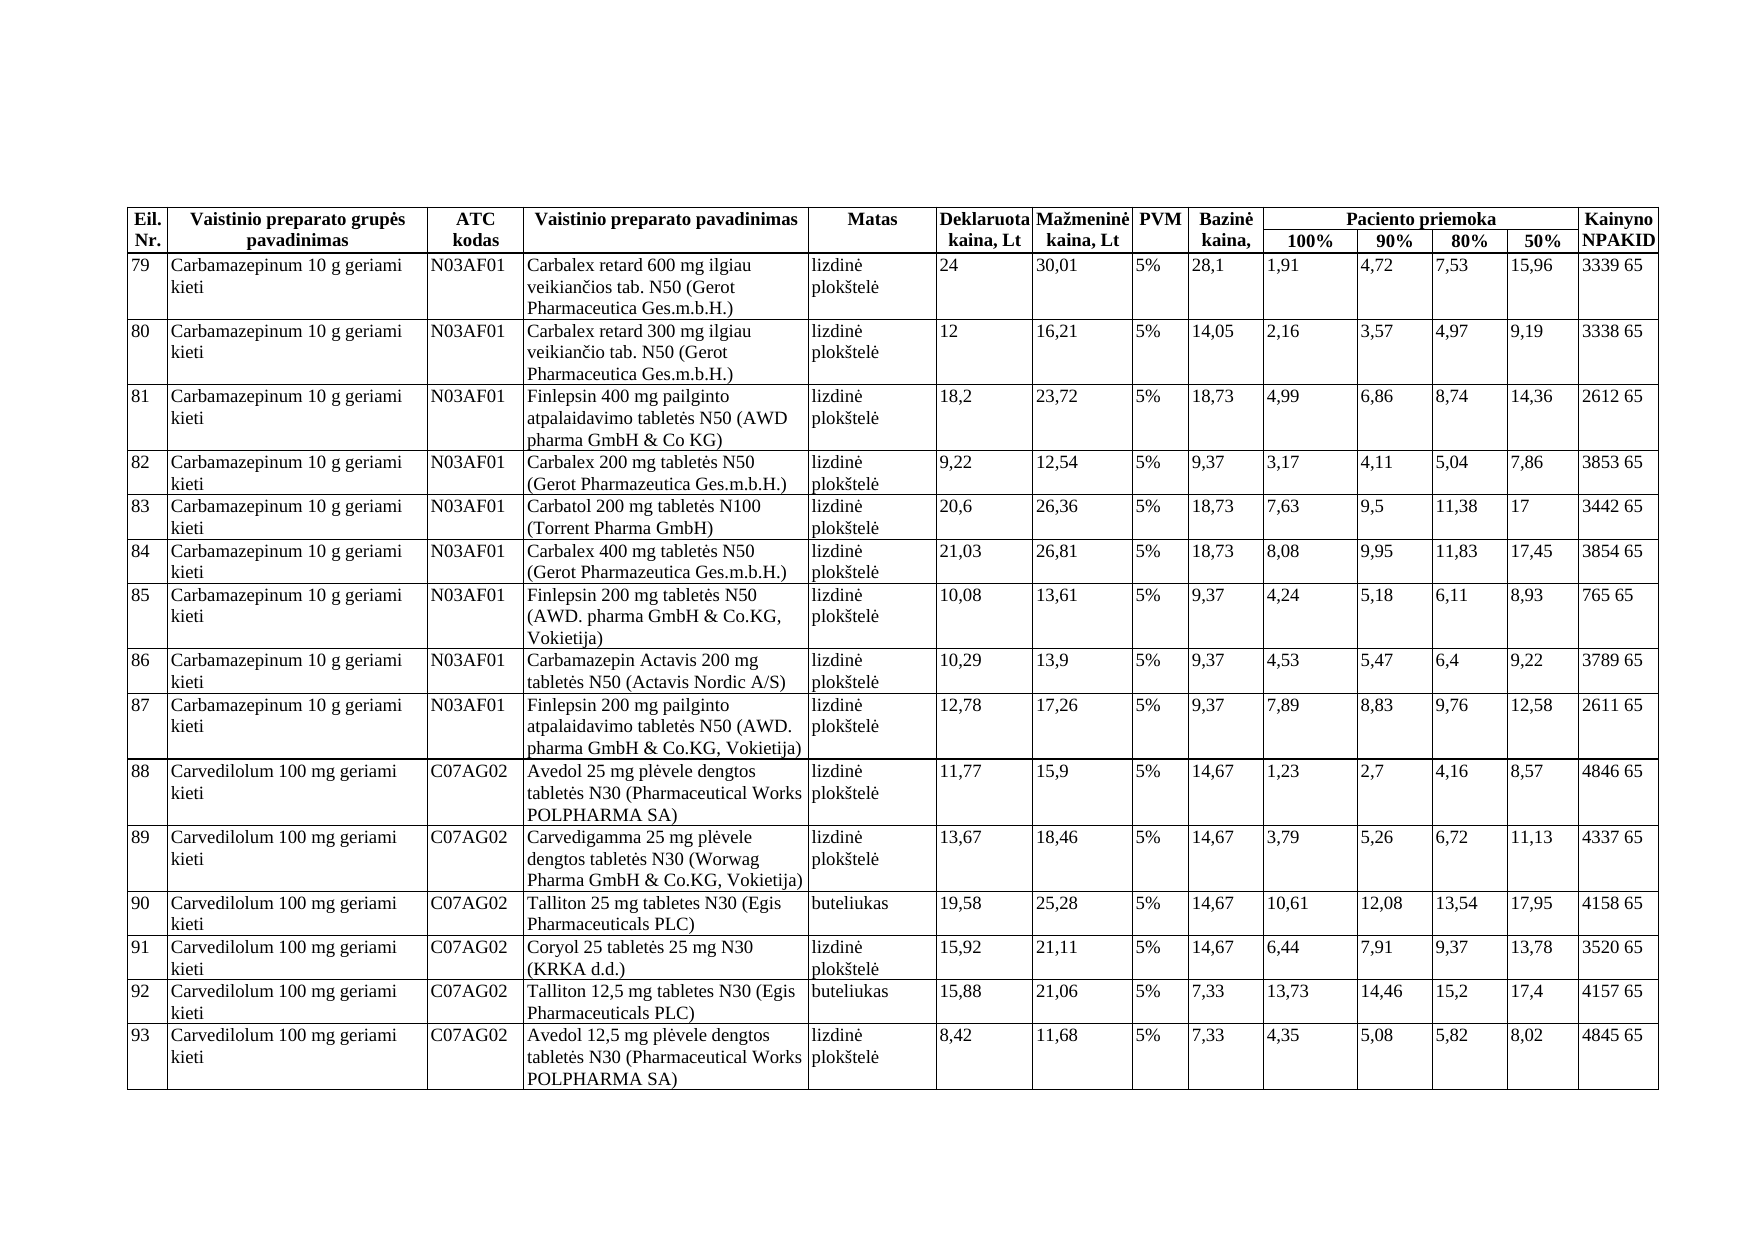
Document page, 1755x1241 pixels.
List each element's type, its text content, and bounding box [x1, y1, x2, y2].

table_cell C07AG02 [428, 826, 523, 891]
table_cell C07AG02 [428, 980, 523, 1023]
table_cell 1,23 [1264, 760, 1357, 825]
table_header Matas [809, 208, 936, 252]
table_cell 26,81 [1033, 540, 1132, 583]
table_cell 9,95 [1358, 540, 1432, 583]
table_cell Coryol 25 tabletės 25 mg N30 (KRKA d.d.) [524, 936, 808, 979]
table_cell lizdinė plokštelė [809, 649, 936, 692]
table_cell 14,46 [1358, 980, 1432, 1023]
table_cell 18,73 [1189, 540, 1263, 583]
table_cell 91 [128, 936, 167, 979]
table_cell Avedol 25 mg plėvele dengtos tabletės N30 (Pharmaceutical Works POLPHARMA SA) [524, 760, 808, 825]
table_cell 9,76 [1433, 694, 1507, 758]
table_cell lizdinė plokštelė [809, 584, 936, 648]
table_cell 19,58 [937, 892, 1032, 935]
table_cell 3853 65 [1579, 451, 1658, 494]
table_cell 3,57 [1358, 320, 1432, 384]
table_cell 15,88 [937, 980, 1032, 1023]
table_cell 12,78 [937, 694, 1032, 758]
table_cell 28,1 [1189, 254, 1263, 319]
table_cell Carbamazepinum 10 g geriami kieti [168, 385, 427, 450]
table_cell 10,61 [1264, 892, 1357, 935]
table_cell 11,68 [1033, 1024, 1132, 1089]
table_header Bazinė kaina, Lt [1189, 208, 1263, 252]
table_cell 21,03 [937, 540, 1032, 583]
table_cell 5% [1133, 936, 1188, 979]
table_cell 80 [128, 320, 167, 384]
table_cell 17,95 [1508, 892, 1578, 935]
table_cell 11,83 [1433, 540, 1507, 583]
table_cell 3338 65 [1579, 320, 1658, 384]
table_cell Carbatol 200 mg tabletės N100 (Torrent Pharma GmbH) [524, 495, 808, 538]
table_cell N03AF01 [428, 451, 523, 494]
table_cell 30,01 [1033, 254, 1132, 319]
table_cell 5% [1133, 760, 1188, 825]
table_cell 92 [128, 980, 167, 1023]
table_cell N03AF01 [428, 320, 523, 384]
table_cell lizdinė plokštelė [809, 320, 936, 384]
table_cell 12,08 [1358, 892, 1432, 935]
table_cell 17,45 [1508, 540, 1578, 583]
table_cell buteliukas [809, 892, 936, 935]
table_cell 2612 65 [1579, 385, 1658, 450]
table_cell 5% [1133, 826, 1188, 891]
table_header ATC kodas [428, 208, 523, 252]
table_cell N03AF01 [428, 649, 523, 692]
table_cell 17 [1508, 495, 1578, 538]
table_cell 5% [1133, 694, 1188, 758]
table_cell 4,35 [1264, 1024, 1357, 1089]
table_cell 5,08 [1358, 1024, 1432, 1089]
table_cell 5,82 [1433, 1024, 1507, 1089]
table_cell 5,04 [1433, 451, 1507, 494]
table_cell Talliton 12,5 mg tabletes N30 (Egis Pharmaceuticals PLC) [524, 980, 808, 1023]
table_cell 26,36 [1033, 495, 1132, 538]
table_cell 13,67 [937, 826, 1032, 891]
table_cell Carvedilolum 100 mg geriami kieti [168, 760, 427, 825]
table_cell Carbamazepinum 10 g geriami kieti [168, 254, 427, 319]
table_cell N03AF01 [428, 495, 523, 538]
table_cell C07AG02 [428, 892, 523, 935]
table_cell 9,5 [1358, 495, 1432, 538]
table_cell 81 [128, 385, 167, 450]
table_cell 4,97 [1433, 320, 1507, 384]
table_cell lizdinė plokštelė [809, 385, 936, 450]
table_cell C07AG02 [428, 1024, 523, 1089]
table_cell 4,99 [1264, 385, 1357, 450]
table_cell 18,73 [1189, 385, 1263, 450]
table_cell 14,05 [1189, 320, 1263, 384]
table_cell 5% [1133, 451, 1188, 494]
table_cell Carbalex 200 mg tabletės N50 (Gerot Pharmazeutica Ges.m.b.H.) [524, 451, 808, 494]
table_cell 4,53 [1264, 649, 1357, 692]
table_cell 11,38 [1433, 495, 1507, 538]
table_cell 4,72 [1358, 254, 1432, 319]
table_cell Finlepsin 200 mg tabletės N50 (AWD. pharma GmbH & Co.KG, Vokietija) [524, 584, 808, 648]
table_cell Avedol 12,5 mg plėvele dengtos tabletės N30 (Pharmaceutical Works POLPHARMA SA) [524, 1024, 808, 1089]
table_cell 6,11 [1433, 584, 1507, 648]
table_cell 5% [1133, 892, 1188, 935]
table_cell 90 [128, 892, 167, 935]
table_cell 4337 65 [1579, 826, 1658, 891]
table_cell Carvedilolum 100 mg geriami kieti [168, 936, 427, 979]
table_cell 18,46 [1033, 826, 1132, 891]
table_cell Carbamazepinum 10 g geriami kieti [168, 649, 427, 692]
table_cell N03AF01 [428, 385, 523, 450]
table_cell lizdinė plokštelė [809, 1024, 936, 1089]
table_cell 7,33 [1189, 980, 1263, 1023]
table_header Kainyno NPAKID [1579, 208, 1658, 252]
table_cell 765 65 [1579, 584, 1658, 648]
table_cell 10,08 [937, 584, 1032, 648]
table_cell 3854 65 [1579, 540, 1658, 583]
table_cell Carbamazepinum 10 g geriami kieti [168, 495, 427, 538]
table_cell 8,02 [1508, 1024, 1578, 1089]
table_cell Carbalex 400 mg tabletės N50 (Gerot Pharmazeutica Ges.m.b.H.) [524, 540, 808, 583]
table_cell 15,2 [1433, 980, 1507, 1023]
table_cell 15,96 [1508, 254, 1578, 319]
table_cell 4158 65 [1579, 892, 1658, 935]
table_cell 4,24 [1264, 584, 1357, 648]
table_cell 23,72 [1033, 385, 1132, 450]
table_cell 5,18 [1358, 584, 1432, 648]
table_cell 2,7 [1358, 760, 1432, 825]
table_cell Carbalex retard 300 mg ilgiau veikiančio tab. N50 (Gerot Pharmaceutica Ges.m.b.H.) [524, 320, 808, 384]
table_cell 7,53 [1433, 254, 1507, 319]
table_cell 7,33 [1189, 1024, 1263, 1089]
table_cell 13,61 [1033, 584, 1132, 648]
table_cell N03AF01 [428, 584, 523, 648]
table_cell 9,19 [1508, 320, 1578, 384]
table_cell Carvedilolum 100 mg geriami kieti [168, 892, 427, 935]
table_cell lizdinė plokštelė [809, 760, 936, 825]
table_cell 6,44 [1264, 936, 1357, 979]
table_cell 14,67 [1189, 936, 1263, 979]
table_cell Carvedigamma 25 mg plėvele dengtos tabletės N30 (Worwag Pharma GmbH & Co.KG, Vokietija) [524, 826, 808, 891]
table_cell 24 [937, 254, 1032, 319]
table_cell 1,91 [1264, 254, 1357, 319]
table_cell 8,42 [937, 1024, 1032, 1089]
table_cell 14,36 [1508, 385, 1578, 450]
table_cell 90% [1358, 230, 1432, 252]
table_cell 9,37 [1189, 694, 1263, 758]
table_cell 3442 65 [1579, 495, 1658, 538]
table_header Paciento priemoka [1264, 208, 1578, 229]
table_cell 4,16 [1433, 760, 1507, 825]
table_cell 3520 65 [1579, 936, 1658, 979]
table_cell N03AF01 [428, 694, 523, 758]
table_cell 4157 65 [1579, 980, 1658, 1023]
table_cell Talliton 25 mg tabletes N30 (Egis Pharmaceuticals PLC) [524, 892, 808, 935]
table_cell 80% [1433, 230, 1507, 252]
table_cell N03AF01 [428, 254, 523, 319]
table_cell 7,89 [1264, 694, 1357, 758]
table_cell 16,21 [1033, 320, 1132, 384]
table_cell 5,47 [1358, 649, 1432, 692]
table_cell 5,26 [1358, 826, 1432, 891]
table_header PVM [1133, 208, 1188, 252]
table_cell 84 [128, 540, 167, 583]
table_cell 8,57 [1508, 760, 1578, 825]
table_cell 5% [1133, 254, 1188, 319]
table_cell 85 [128, 584, 167, 648]
table_cell 4846 65 [1579, 760, 1658, 825]
table_cell 8,74 [1433, 385, 1507, 450]
table_cell 83 [128, 495, 167, 538]
table_cell lizdinė plokštelė [809, 254, 936, 319]
table_cell 4845 65 [1579, 1024, 1658, 1089]
table_cell lizdinė plokštelė [809, 826, 936, 891]
table_cell lizdinė plokštelė [809, 495, 936, 538]
table_cell 86 [128, 649, 167, 692]
table_cell 5% [1133, 649, 1188, 692]
table_cell Carbamazepinum 10 g geriami kieti [168, 320, 427, 384]
table_cell 5% [1133, 540, 1188, 583]
table_cell 50% [1508, 230, 1578, 252]
table_cell 21,06 [1033, 980, 1132, 1023]
table_cell 88 [128, 760, 167, 825]
table_cell 15,92 [937, 936, 1032, 979]
table_cell 11,77 [937, 760, 1032, 825]
table_cell Carbamazepinum 10 g geriami kieti [168, 540, 427, 583]
table_cell 5% [1133, 320, 1188, 384]
table_cell Carvedilolum 100 mg geriami kieti [168, 980, 427, 1023]
table_cell buteliukas [809, 980, 936, 1023]
table_cell 13,73 [1264, 980, 1357, 1023]
table_cell 5% [1133, 385, 1188, 450]
table_cell Carbamazepinum 10 g geriami kieti [168, 451, 427, 494]
table_cell 15,9 [1033, 760, 1132, 825]
table_cell 18,73 [1189, 495, 1263, 538]
table_cell 87 [128, 694, 167, 758]
table_cell 20,6 [937, 495, 1032, 538]
table_cell Carbalex retard 600 mg ilgiau veikiančios tab. N50 (Gerot Pharmaceutica Ges.m.b.H.) [524, 254, 808, 319]
table_cell C07AG02 [428, 760, 523, 825]
table_cell 17,26 [1033, 694, 1132, 758]
table_cell 21,11 [1033, 936, 1132, 979]
table_cell 8,83 [1358, 694, 1432, 758]
table_header Vaistinio preparato grupės pavadinimas [168, 208, 427, 252]
table_cell 7,91 [1358, 936, 1432, 979]
table_cell C07AG02 [428, 936, 523, 979]
table_cell 5% [1133, 584, 1188, 648]
table_cell 25,28 [1033, 892, 1132, 935]
table_cell 13,78 [1508, 936, 1578, 979]
table_cell 13,54 [1433, 892, 1507, 935]
table_cell 8,93 [1508, 584, 1578, 648]
table_cell Carbamazepinum 10 g geriami kieti [168, 584, 427, 648]
table_header Eil. Nr. [128, 208, 167, 252]
table_cell lizdinė plokštelė [809, 936, 936, 979]
table_cell 93 [128, 1024, 167, 1089]
table_cell Carbamazepinum 10 g geriami kieti [168, 694, 427, 758]
table_cell 14,67 [1189, 826, 1263, 891]
table_cell Carbamazepin Actavis 200 mg tabletės N50 (Actavis Nordic A/S) [524, 649, 808, 692]
table_cell 17,4 [1508, 980, 1578, 1023]
table_cell 82 [128, 451, 167, 494]
table_cell 2611 65 [1579, 694, 1658, 758]
table_cell 14,67 [1189, 892, 1263, 935]
table_cell 3,17 [1264, 451, 1357, 494]
table_cell 9,37 [1189, 451, 1263, 494]
table_cell Carvedilolum 100 mg geriami kieti [168, 826, 427, 891]
table_cell 7,86 [1508, 451, 1578, 494]
table_cell 4,11 [1358, 451, 1432, 494]
table_cell 9,37 [1189, 649, 1263, 692]
table_cell 6,4 [1433, 649, 1507, 692]
table_header Vaistinio preparato pavadinimas [524, 208, 808, 252]
table_cell 100% [1264, 230, 1357, 252]
table_cell 11,13 [1508, 826, 1578, 891]
table_cell 7,63 [1264, 495, 1357, 538]
table_cell 12,58 [1508, 694, 1578, 758]
table_cell 12,54 [1033, 451, 1132, 494]
table_cell 10,29 [937, 649, 1032, 692]
table_cell 18,2 [937, 385, 1032, 450]
table_cell 89 [128, 826, 167, 891]
table_cell lizdinė plokštelė [809, 540, 936, 583]
table_cell 3789 65 [1579, 649, 1658, 692]
table_cell 13,9 [1033, 649, 1132, 692]
table_cell 5% [1133, 1024, 1188, 1089]
table_cell 79 [128, 254, 167, 319]
table_cell 8,08 [1264, 540, 1357, 583]
table_cell Carvedilolum 100 mg geriami kieti [168, 1024, 427, 1089]
table_cell N03AF01 [428, 540, 523, 583]
table_cell 9,37 [1433, 936, 1507, 979]
table_cell 14,67 [1189, 760, 1263, 825]
table_cell 6,72 [1433, 826, 1507, 891]
table_cell Finlepsin 200 mg pailginto atpalaidavimo tabletės N50 (AWD. pharma GmbH & Co.KG, Vokietija) [524, 694, 808, 758]
table_cell lizdinė plokštelė [809, 451, 936, 494]
table_cell 3,79 [1264, 826, 1357, 891]
table_cell 9,22 [937, 451, 1032, 494]
table_cell 9,22 [1508, 649, 1578, 692]
table_cell lizdinė plokštelė [809, 694, 936, 758]
table_cell 5% [1133, 495, 1188, 538]
table_cell Finlepsin 400 mg pailginto atpalaidavimo tabletės N50 (AWD pharma GmbH & Co KG) [524, 385, 808, 450]
table_cell 2,16 [1264, 320, 1357, 384]
table_cell 12 [937, 320, 1032, 384]
table_cell 6,86 [1358, 385, 1432, 450]
table_cell 9,37 [1189, 584, 1263, 648]
table_cell 5% [1133, 980, 1188, 1023]
table_header Deklaruota kaina, Lt [937, 208, 1032, 252]
table_header Mažmeninė kaina, Lt [1033, 208, 1132, 252]
table_cell 3339 65 [1579, 254, 1658, 319]
